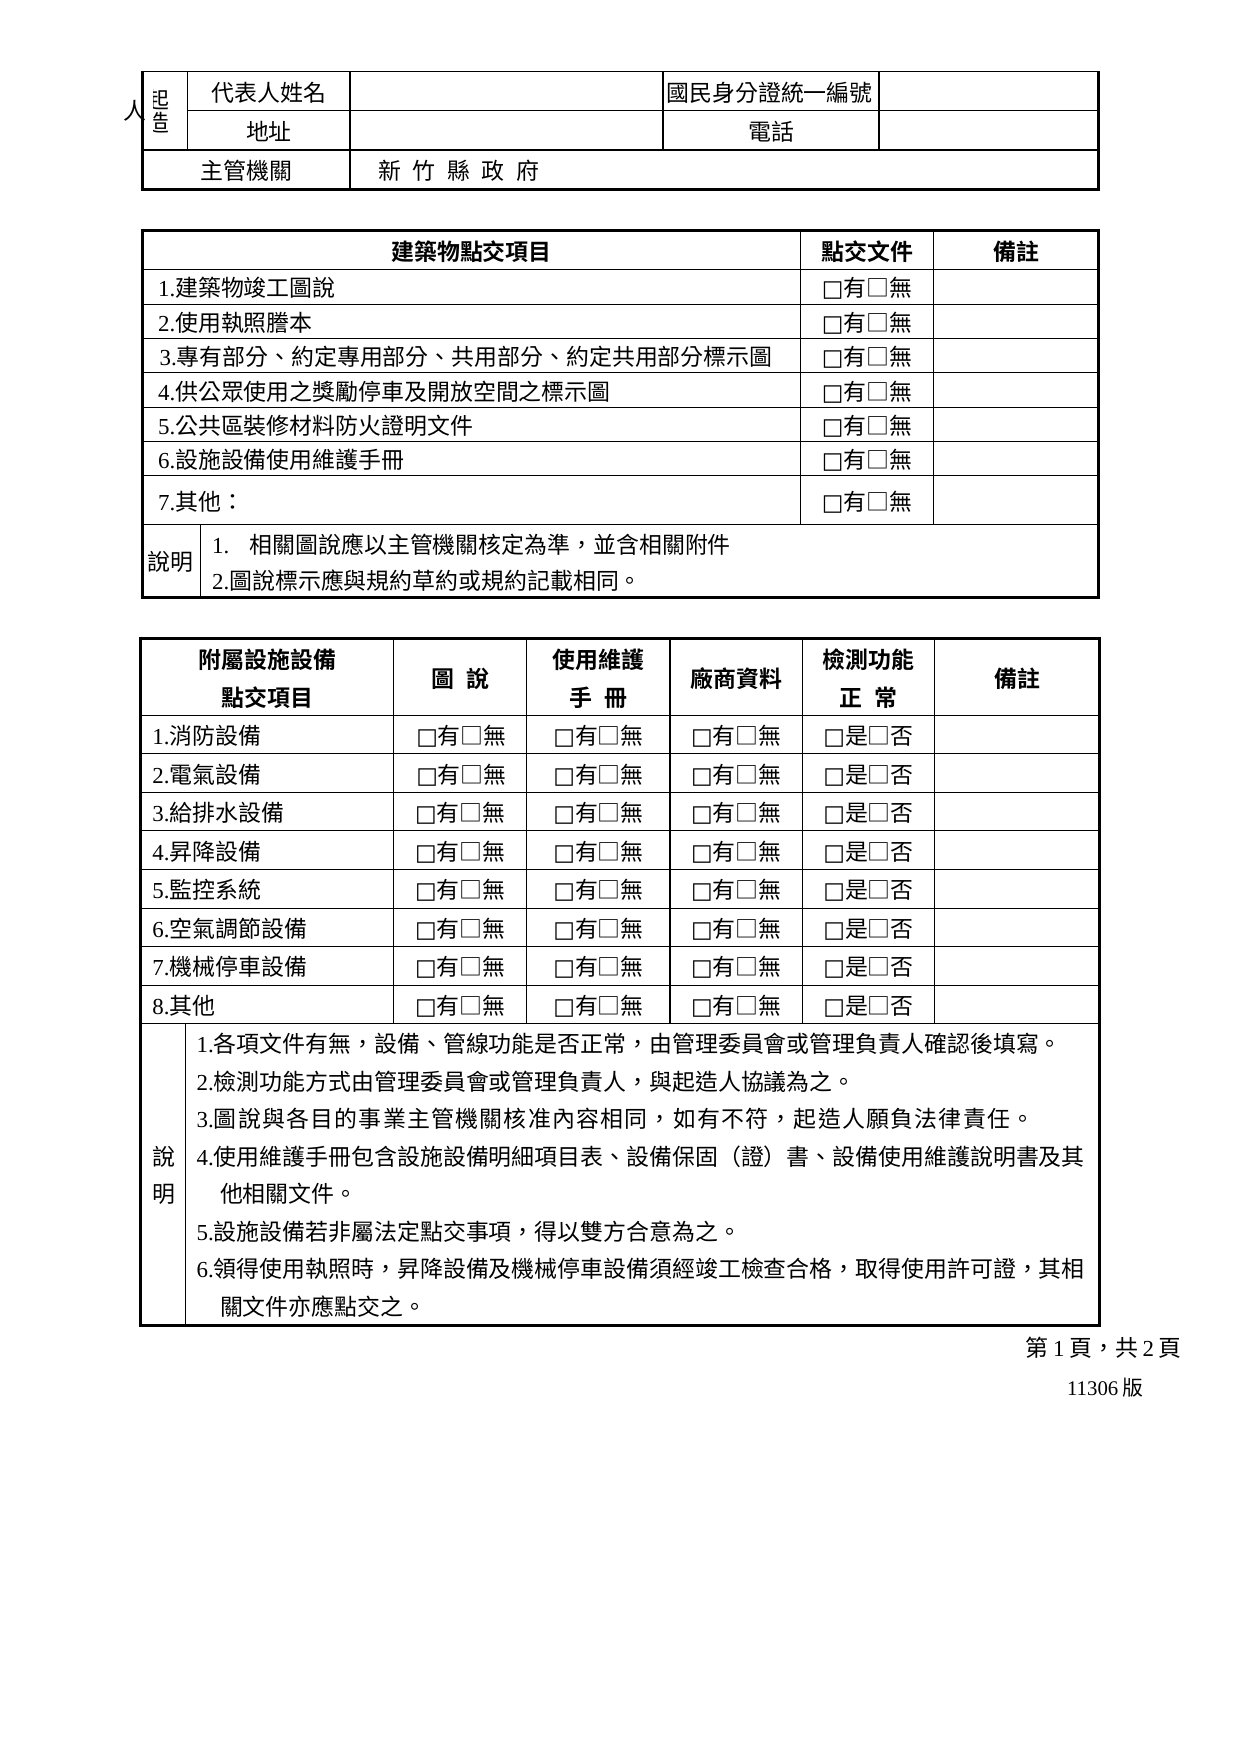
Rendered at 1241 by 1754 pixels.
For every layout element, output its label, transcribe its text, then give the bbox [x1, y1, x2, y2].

table_cell □是□否 [803, 831, 934, 869]
table_cell [880, 111, 1097, 149]
table_cell 8.其他 [142, 986, 393, 1023]
table_cell 起造人 [144, 72, 187, 149]
table_cell [934, 442, 1097, 475]
table_cell 6.設施設備使用維護手冊 [144, 442, 800, 475]
table_cell □是□否 [803, 986, 934, 1023]
table_cell □是□否 [803, 947, 934, 984]
table_cell 相關圖說應以主管機關核定為準，並含相關附件 2.圖說標示應與規約草約或規約記載相同。 [201, 525, 1097, 596]
table_cell [935, 986, 1098, 1023]
table_cell □有□無 [394, 870, 526, 907]
table_cell 新 竹 縣 政 府 [351, 151, 1097, 188]
table_cell [935, 716, 1098, 753]
table_cell 7.其他： [144, 476, 800, 524]
table_cell 國民身分證統一編號 [664, 72, 878, 110]
table_cell [935, 754, 1098, 792]
table_cell 1.消防設備 [142, 716, 393, 753]
table_cell 3.給排水設備 [142, 793, 393, 830]
table_cell [351, 72, 662, 110]
text 11306版 [1067, 1371, 1182, 1402]
table_cell [934, 305, 1097, 338]
table_cell □有□無 [394, 909, 526, 946]
table_cell □有□無 [801, 408, 933, 441]
table_header 圖 說 [394, 640, 526, 715]
table_cell 地址 [188, 111, 349, 149]
table_header 備註 [935, 640, 1098, 715]
table_cell □有□無 [801, 373, 933, 407]
table_cell □有□無 [801, 270, 933, 303]
table_cell [935, 831, 1098, 869]
table_cell □有□無 [394, 986, 526, 1023]
table_cell □有□無 [671, 947, 802, 984]
text 第1頁，共2頁 [59, 1327, 1197, 1420]
table_cell [935, 793, 1098, 830]
table_cell [935, 870, 1098, 907]
table_cell 2.使用執照謄本 [144, 305, 800, 338]
table_cell □是□否 [803, 754, 934, 792]
table_cell 代表人姓名 [188, 72, 349, 110]
table_cell 4.昇降設備 [142, 831, 393, 869]
table_header 檢測功能 正 常 [803, 640, 934, 715]
table_cell 說明 [142, 1024, 185, 1324]
table_cell 2.電氣設備 [142, 754, 393, 792]
table_cell □有□無 [527, 909, 669, 946]
table_cell [934, 270, 1097, 303]
table_header 點交文件 [801, 232, 933, 269]
table_cell □有□無 [394, 831, 526, 869]
table_cell □有□無 [394, 793, 526, 830]
table_cell □有□無 [671, 716, 802, 753]
table_cell □有□無 [527, 947, 669, 984]
table_cell 4.供公眾使用之獎勵停車及開放空間之標示圖 [144, 373, 800, 407]
table_cell □有□無 [394, 947, 526, 984]
table_cell □有□無 [671, 754, 802, 792]
table_cell □有□無 [671, 986, 802, 1023]
table_header 附屬設施設備 點交項目 [142, 640, 393, 715]
table_cell 3.專有部分、約定專用部分、共用部分、約定共用部分標示圖 [144, 339, 800, 372]
table_cell [934, 476, 1097, 524]
table_header 廠商資料 [671, 640, 802, 715]
table_cell [935, 909, 1098, 946]
table_header 建築物點交項目 [144, 232, 800, 269]
table_cell □有□無 [671, 909, 802, 946]
table_cell 1.各項文件有無，設備、管線功能是否正常，由管理委員會或管理負責人確認後填寫。 2.檢測功能方式由管理委員會或管理負責人，與起造人協議為之。 3.圖說與各目的事業主管機關核准內容相同，如有不符，起造人願負法律責任。 4.使用維護手冊包含設施設備明細項目表、設備保固（證）書、設備使用維護說明書及其他相關文件。 5.設施設備若非屬法定點交事項，得以雙方合意為之。 6.領得使用執照時，昇降設備及機械停車設備須經竣工檢查合格，取得使用許可證，其相關文件亦應點交之。 [186, 1024, 1098, 1324]
table_cell 說明 [144, 525, 200, 596]
table_cell [935, 947, 1098, 984]
table_cell 5.公共區裝修材料防火證明文件 [144, 408, 800, 441]
table_cell □有□無 [527, 831, 669, 869]
table_cell □有□無 [801, 476, 933, 524]
table_header 使用維護 手 冊 [527, 640, 669, 715]
table_cell □有□無 [394, 754, 526, 792]
table_cell [934, 408, 1097, 441]
table_cell 5.監控系統 [142, 870, 393, 907]
table_cell □有□無 [527, 793, 669, 830]
table_cell □有□無 [527, 986, 669, 1023]
table_cell [351, 111, 662, 149]
table_cell □有□無 [801, 442, 933, 475]
table_cell □是□否 [803, 909, 934, 946]
table_cell □有□無 [671, 831, 802, 869]
table_header 備註 [934, 232, 1097, 269]
table_cell □有□無 [801, 339, 933, 372]
table_cell 1.建築物竣工圖說 [144, 270, 800, 303]
table_cell [880, 72, 1097, 110]
table_cell □有□無 [527, 716, 669, 753]
table_cell 6.空氣調節設備 [142, 909, 393, 946]
table_cell □是□否 [803, 793, 934, 830]
table_cell □有□無 [527, 870, 669, 907]
table_cell □有□無 [671, 793, 802, 830]
table_cell □有□無 [527, 754, 669, 792]
table_cell □有□無 [394, 716, 526, 753]
table_cell □有□無 [801, 305, 933, 338]
table_cell □是□否 [803, 870, 934, 907]
table_cell □有□無 [671, 870, 802, 907]
table_cell [934, 339, 1097, 372]
table_cell 7.機械停車設備 [142, 947, 393, 984]
table_cell [934, 373, 1097, 407]
table_cell 電話 [664, 111, 878, 149]
table_cell 主管機關 [144, 151, 349, 188]
table_cell □是□否 [803, 716, 934, 753]
